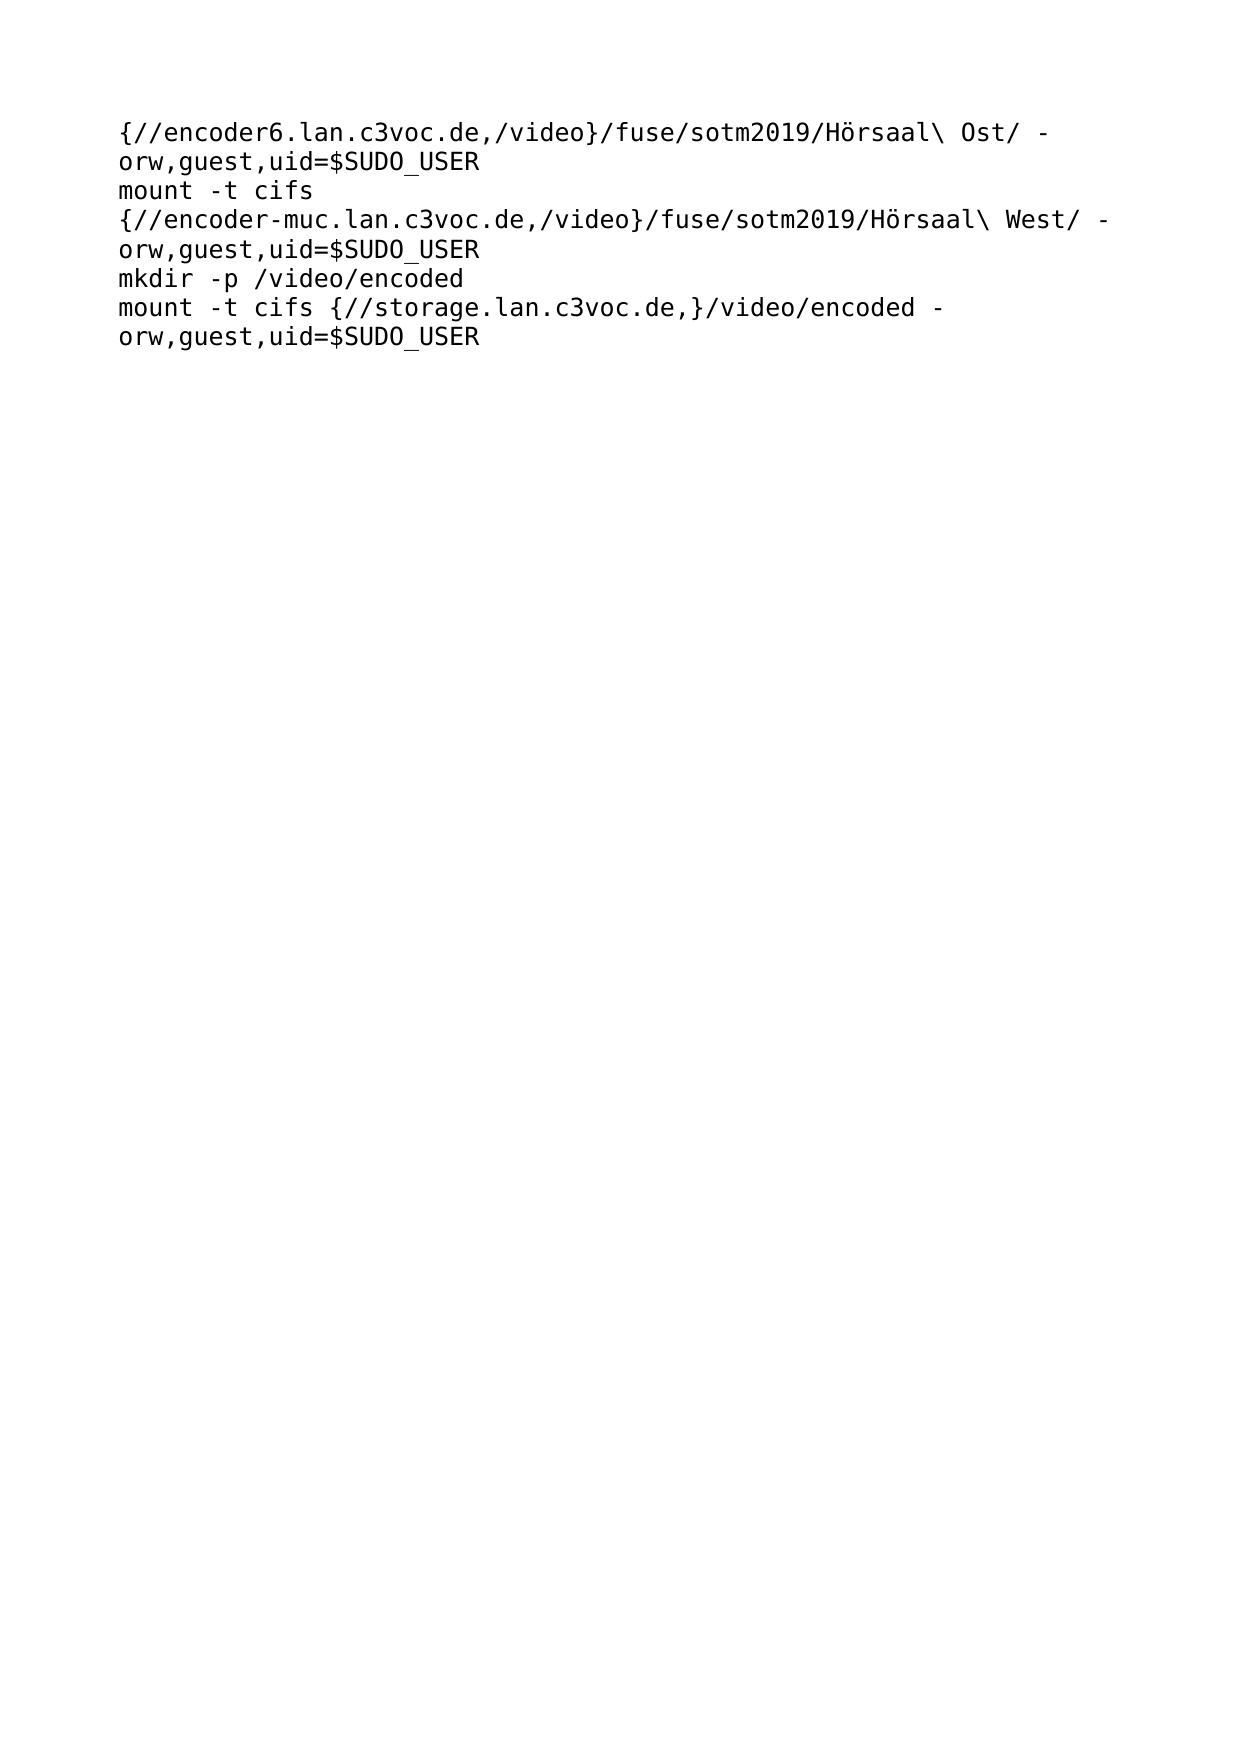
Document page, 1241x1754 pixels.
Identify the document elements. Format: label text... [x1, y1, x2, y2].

text {//encoder6.lan.c3voc.de,/video}/fuse/sotm2019/Hörsaal\ Ost/ -orw,guest,uid=$SUDO_USER mount -t cifs {//encoder-muc.lan.c3voc.de,/video}/fuse/sotm2019/Hörsaal\ West/ -orw,guest,uid=$SUDO_USER mkdir -p /video/encoded mount -t cifs {//storage.lan.c3voc.de,}/video/encoded -orw,guest,uid=$SUDO_USER [118, 118, 1122, 351]
